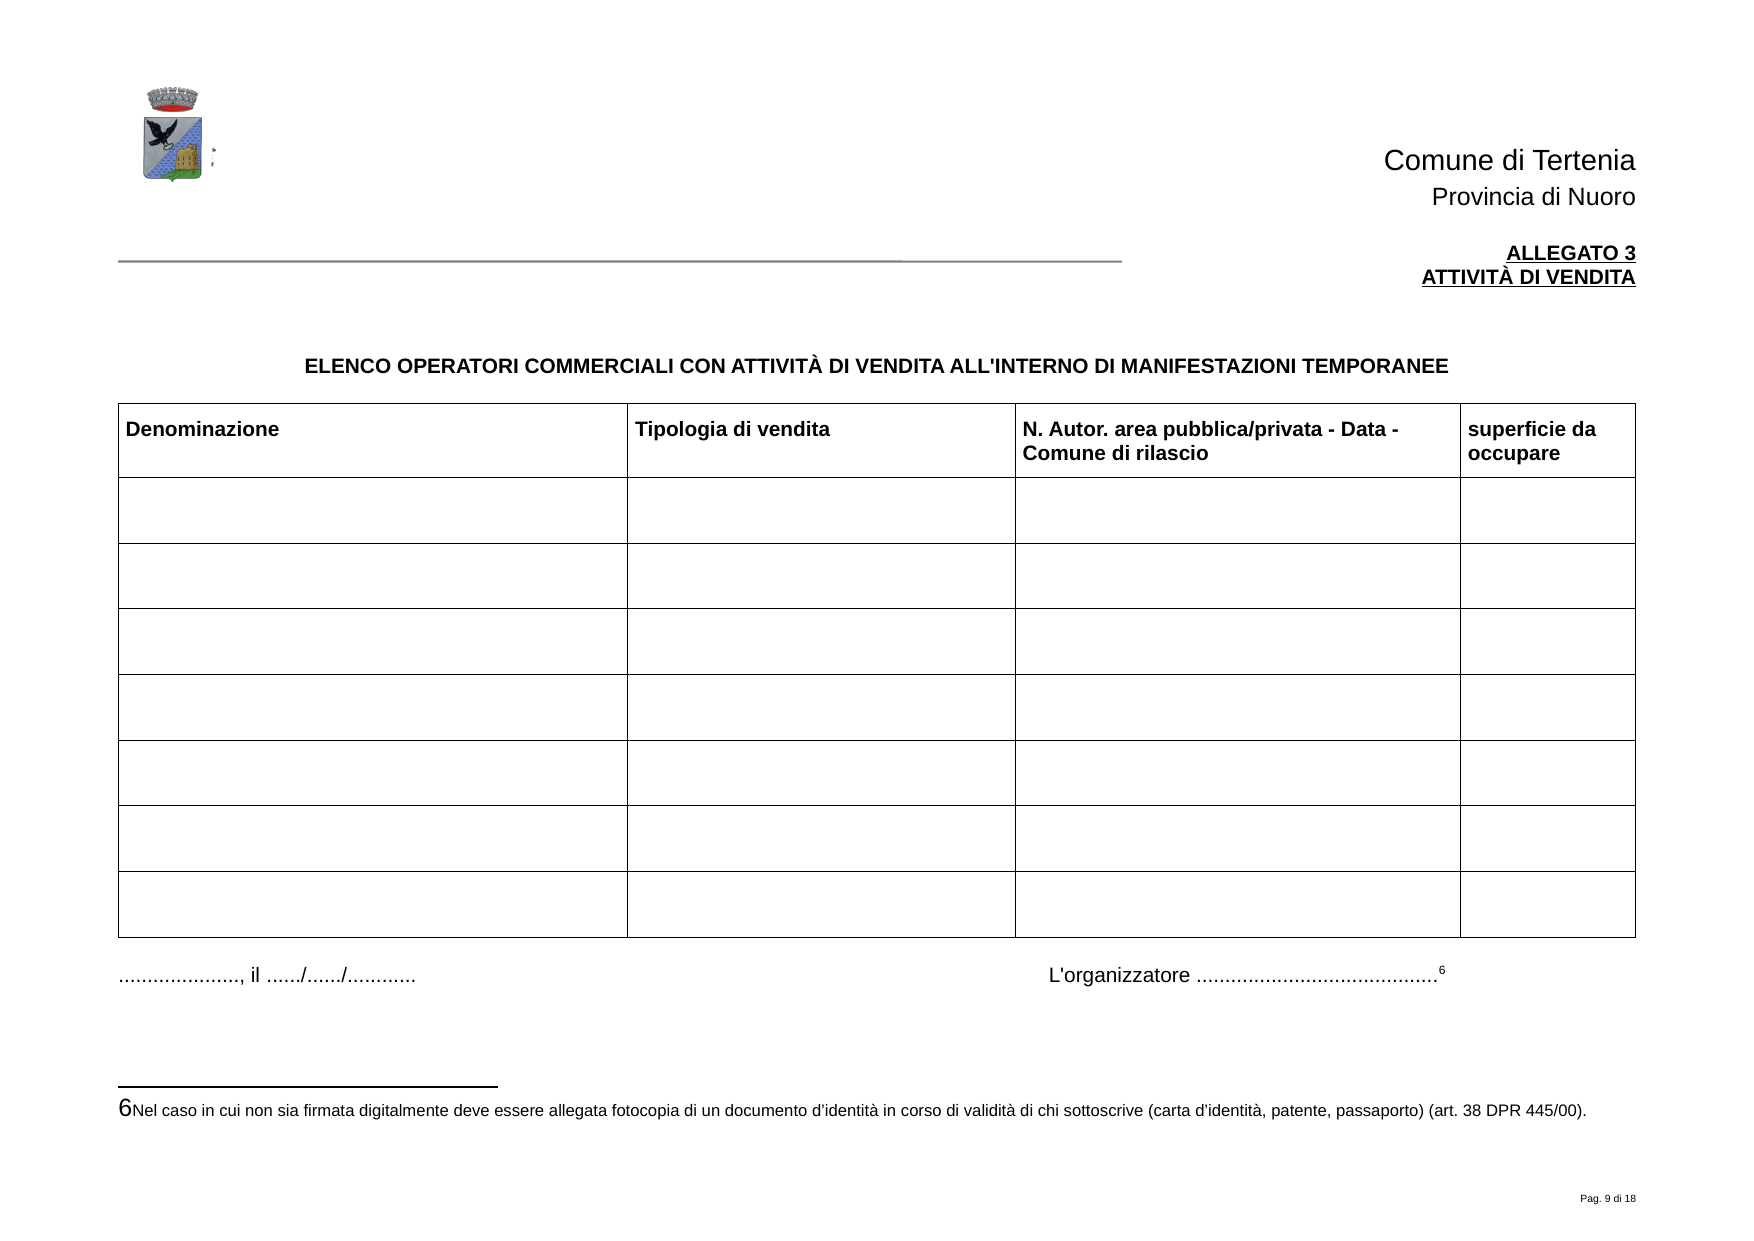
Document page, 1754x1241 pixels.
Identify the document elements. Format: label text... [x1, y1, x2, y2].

table_header Denominazione [119, 404, 627, 477]
text ALLEGATO 3 [118, 241, 1636, 265]
table_cell [628, 806, 1015, 871]
table_cell [1016, 806, 1460, 871]
table_cell [1016, 741, 1460, 805]
table_cell [119, 609, 627, 674]
table_cell [628, 741, 1015, 805]
table_cell [1461, 872, 1635, 937]
table_cell [1461, 544, 1635, 608]
text ATTIVITÀ DI VENDITA [118, 265, 1636, 289]
table_cell [1016, 609, 1460, 674]
table_header N. Autor. area pubblica/privata - Data - Comune di rilascio [1016, 404, 1460, 477]
table_cell [1461, 741, 1635, 805]
table_cell [119, 478, 627, 542]
table_cell [119, 806, 627, 871]
table_cell [1461, 806, 1635, 871]
table_cell [628, 478, 1015, 542]
table_cell [1016, 478, 1460, 542]
table_cell [1461, 478, 1635, 542]
text ELENCO OPERATORI COMMERCIALI CON ATTIVITÀ DI VENDITA ALL'INTERNO DI MANIFESTAZIONI TEMPORANEE [118, 354, 1636, 378]
text Nel caso in cui non sia firmata digitalmente deve essere allegata fotocopia di un documento d’identità in corso di validità di chi sottoscrive (carta d’identità, patente, passaporto) (art. 38 DPR 445/00). [118, 1093, 1636, 1122]
text ....................., il ....../....../............ L'organizzatore .......................................... [118, 963, 1636, 987]
table_cell [119, 872, 627, 937]
table_cell [628, 872, 1015, 937]
table_cell [119, 544, 627, 608]
table_cell [628, 609, 1015, 674]
table_cell [1016, 544, 1460, 608]
table_cell [1016, 872, 1460, 937]
text Provincia di Nuoro [224, 182, 1636, 210]
picture [122, 87, 224, 219]
table_cell [1461, 675, 1635, 740]
table_cell [628, 544, 1015, 608]
table_cell [119, 741, 627, 805]
table_cell [119, 675, 627, 740]
table_cell [628, 675, 1015, 740]
text Comune di Tertenia [224, 143, 1636, 177]
table_header Tipologia di vendita [628, 404, 1015, 477]
table_cell [1461, 609, 1635, 674]
table_header superficie da occupare [1461, 404, 1635, 477]
table_cell [1016, 675, 1460, 740]
